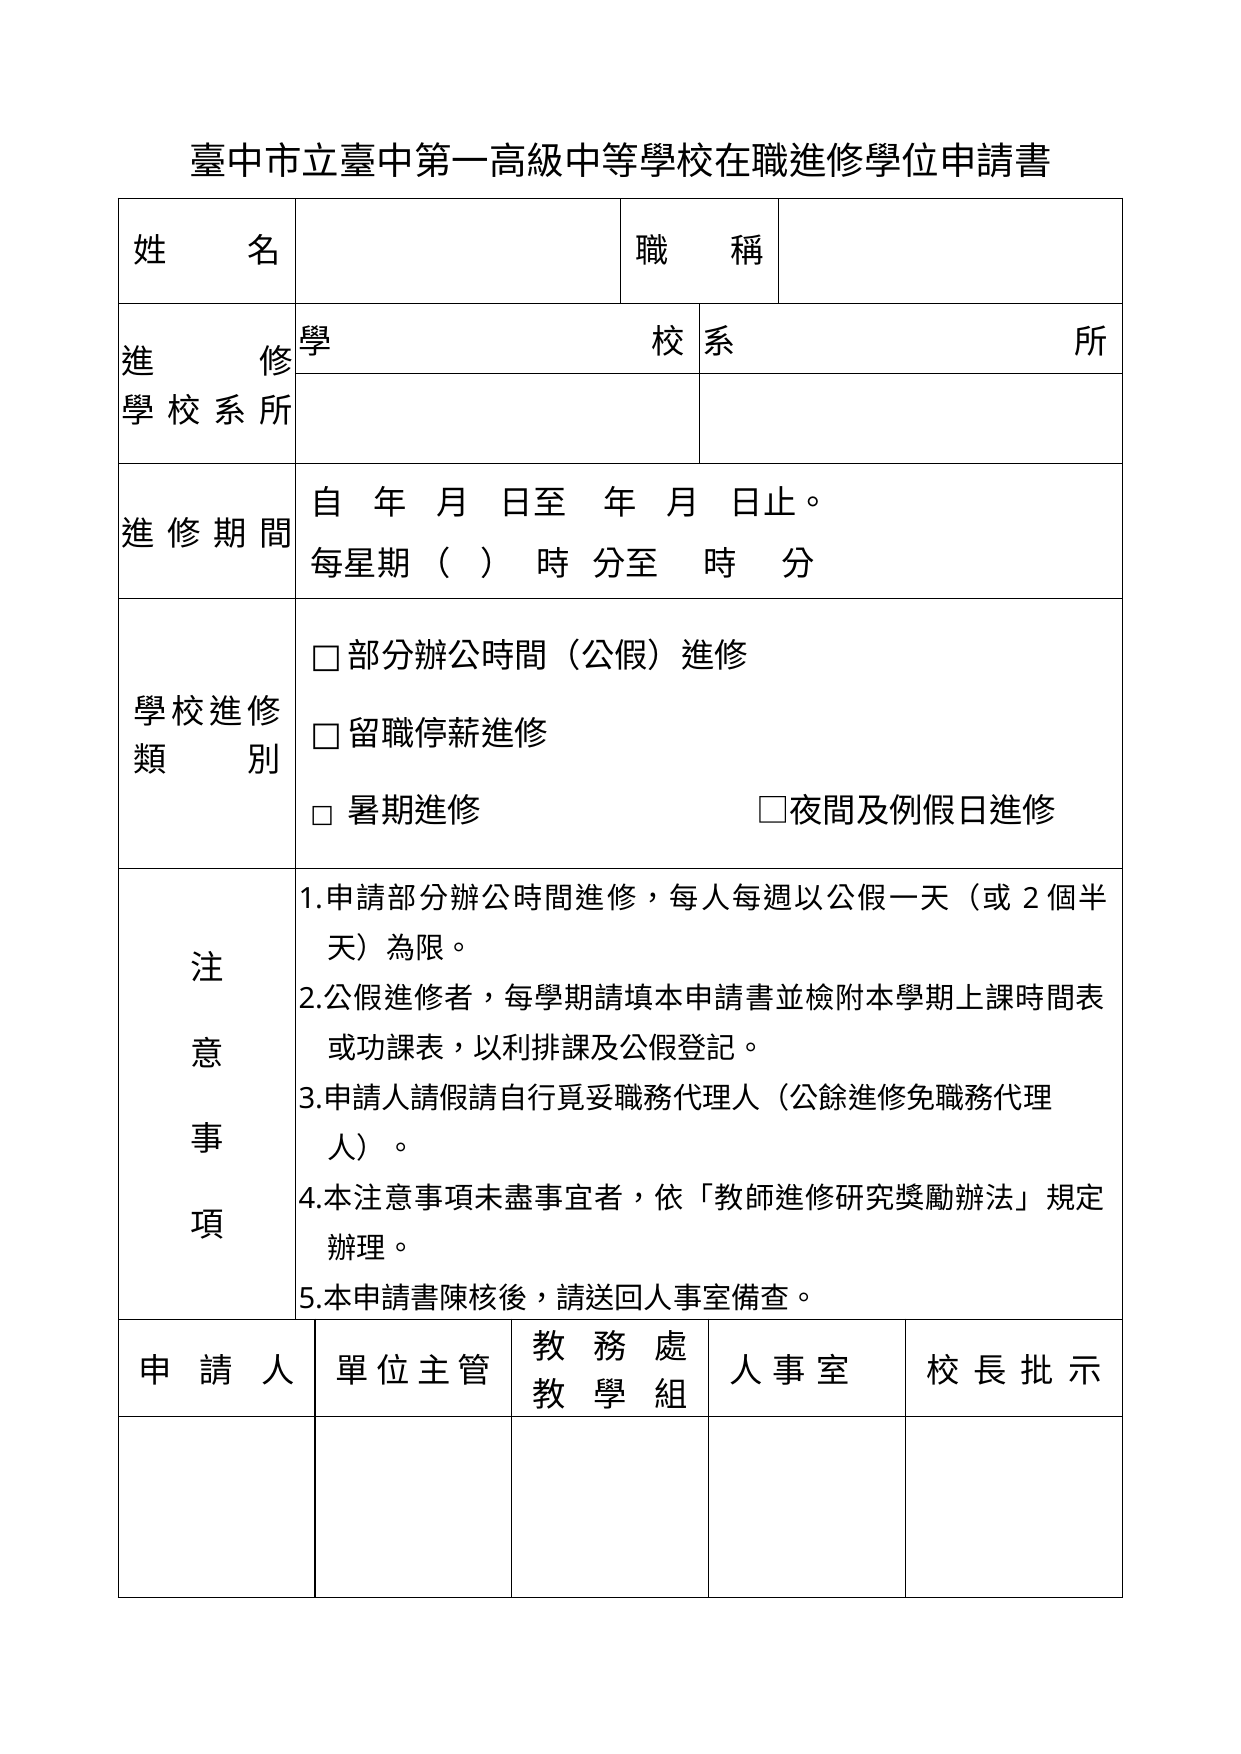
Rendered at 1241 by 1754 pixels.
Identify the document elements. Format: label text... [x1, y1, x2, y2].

table_cell 部分辦公時間（公假）進修 留職停薪進修 暑期進修 □夜間及例假日進修 [296, 599, 1122, 867]
table_cell [700, 374, 1122, 463]
text 臺中市立臺中第一高級中等學校在職進修學位申請書 [148, 131, 1092, 185]
table_header [296, 199, 620, 303]
table_cell [906, 1417, 1122, 1597]
table_cell 進修 學校系所 [119, 304, 295, 463]
table_cell 自 年 月 日至 年 月 日止。 每星期 （ ） 時 分至 時 分 [296, 464, 1122, 598]
table_cell 注 意 事 項 [119, 869, 295, 1318]
table_header 姓名 [119, 199, 295, 303]
table_cell 學校進修類別 [119, 599, 295, 867]
table_cell 學校 [296, 304, 699, 373]
table_cell 進修期間 [119, 464, 295, 598]
table_cell 校長批示 [906, 1320, 1122, 1416]
table_header [779, 199, 1122, 303]
table_cell 申請人 [119, 1320, 314, 1416]
table_header 職稱 [621, 199, 778, 303]
table_cell [709, 1417, 905, 1597]
table_cell [119, 1417, 314, 1597]
table_cell 教務處 教學組 [512, 1320, 708, 1416]
table_cell [296, 374, 699, 463]
table_cell [512, 1417, 708, 1597]
table_cell [316, 1417, 511, 1597]
table_cell 系所 [700, 304, 1122, 373]
table_cell 單位主管 [316, 1320, 511, 1416]
table_cell 1.申請部分辦公時間進修，每人每週以公假一天（或2個半天）為限。 2.公假進修者，每學期請填本申請書並檢附本學期上課時間表或功課表，以利排課及公假登記。 3.申請人請假請自行覓妥職務代理人（公餘進修免職務代理人）。 4.本注意事項未盡事宜者，依「教師進修研究獎勵辦法」規定辦理。 5.本申請書陳核後，請送回人事室備查。 [296, 869, 1122, 1318]
table_cell 人事室 [709, 1320, 905, 1416]
